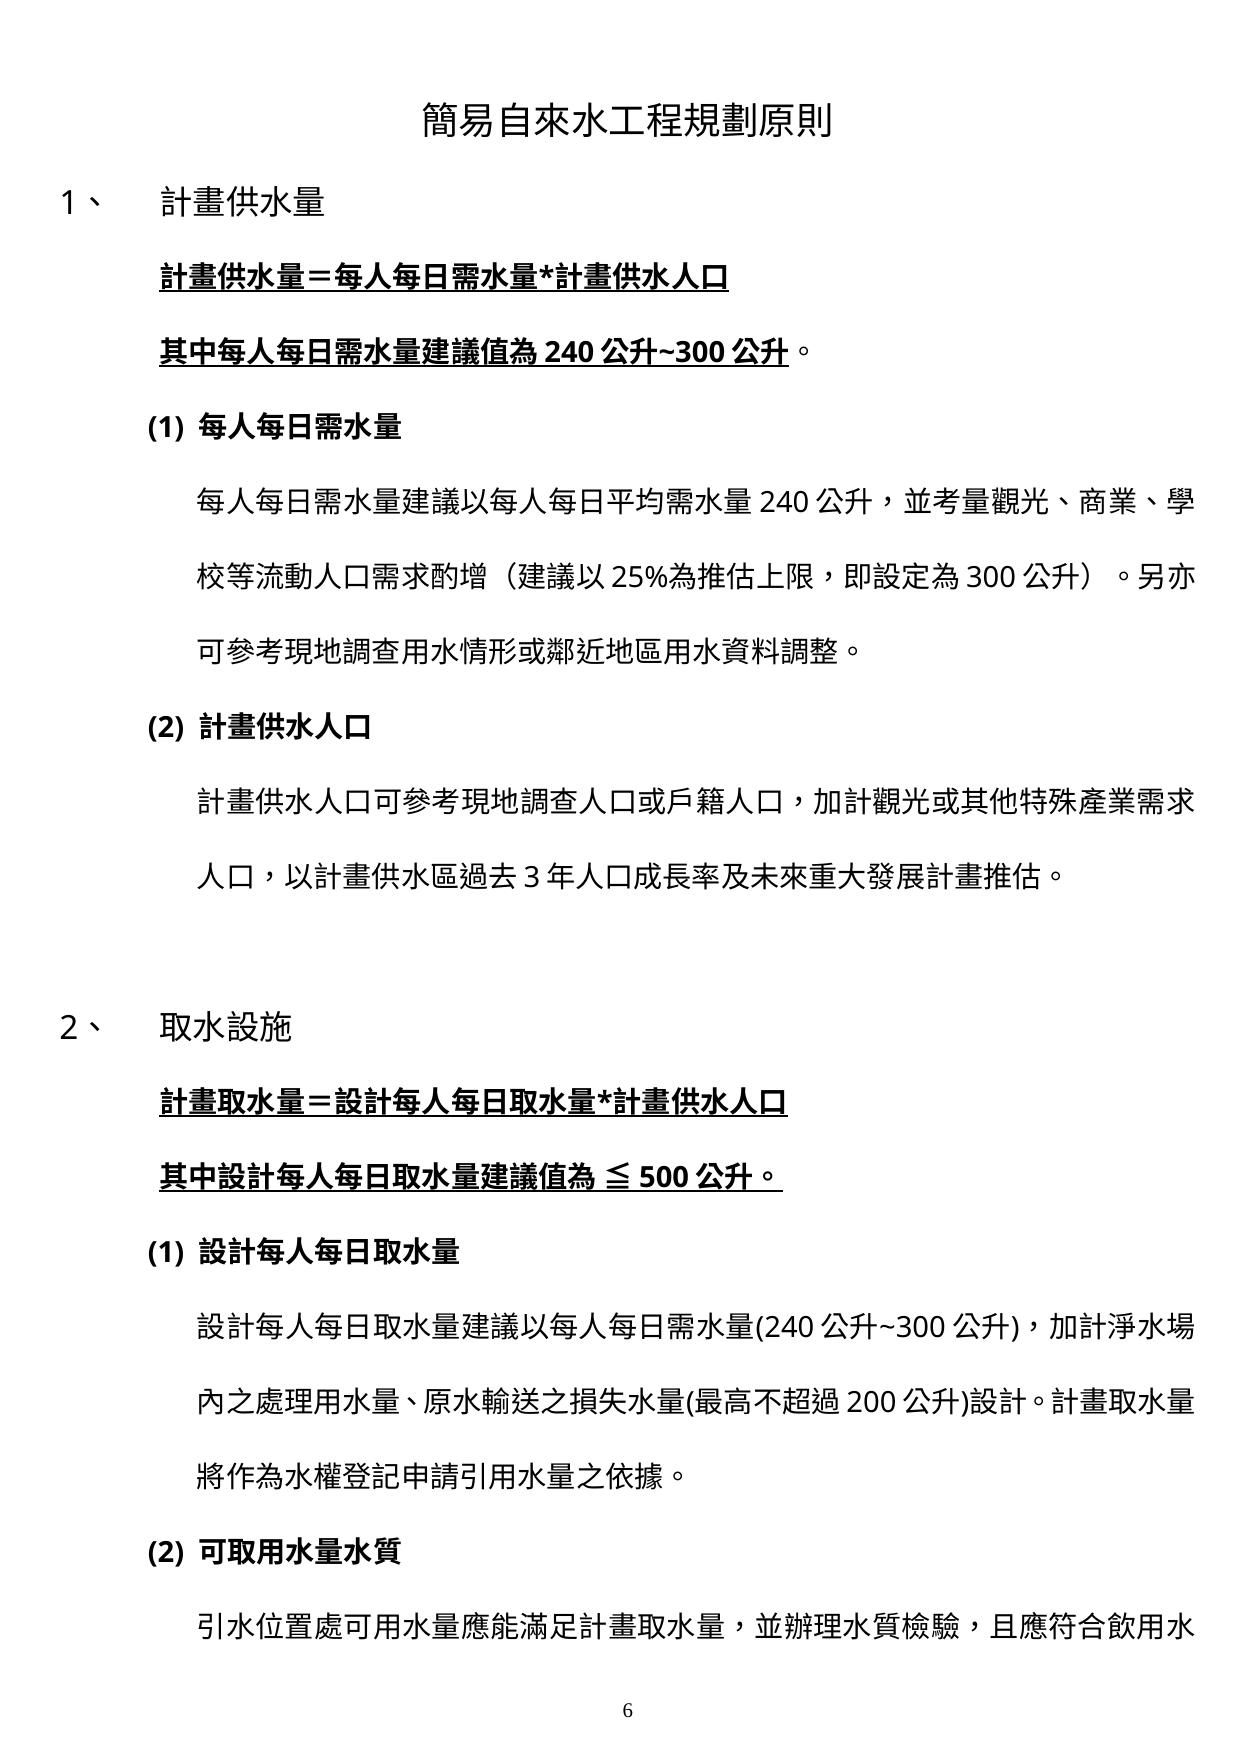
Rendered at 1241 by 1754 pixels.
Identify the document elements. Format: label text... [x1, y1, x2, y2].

list 計畫供水量 [59, 163, 1196, 238]
list 設計每人每日取水量 [148, 1213, 1196, 1288]
list 計畫供水人口 [148, 688, 1196, 763]
text 計畫供水人口可參考現地調查人口或戶籍人口，加計觀光或其他特殊產業需求人口，以計畫供水區過去3年人口成長率及未來重大發展計畫推估。 [197, 763, 1196, 913]
text 其中設計每人每日取水量建議值為 ≦ 500公升。 [159, 1138, 1196, 1213]
list 可取用水量水質 [148, 1513, 1196, 1588]
text 計畫取水量＝設計每人每日取水量*計畫供水人口 [159, 1063, 1196, 1138]
text 設計每人每日取水量建議以每人每日需水量(240公升~300公升)，加計淨水場內之處理用水量、原水輸送之損失水量(最高不超過200公升)設計。計畫取水量將作為水權登記申請引用水量之依據。 [197, 1288, 1196, 1513]
list 每人每日需水量 [148, 388, 1196, 463]
list 取水設施 [59, 988, 1196, 1063]
text 其中每人每日需水量建議值為240公升~300公升。 [159, 313, 1196, 388]
text 計畫供水量＝每人每日需水量*計畫供水人口 [159, 238, 1196, 313]
text 引水位置處可用水量應能滿足計畫取水量，並辦理水質檢驗，且應符合飲用水 [197, 1588, 1196, 1663]
text 簡易自來水工程規劃原則 [59, 80, 1196, 155]
text 每人每日需水量建議以每人每日平均需水量240公升，並考量觀光、商業、學校等流動人口需求酌增（建議以25%為推估上限，即設定為300公升）。另亦可參考現地調查用水情形或鄰近地區用水資料調整。 [197, 463, 1196, 688]
